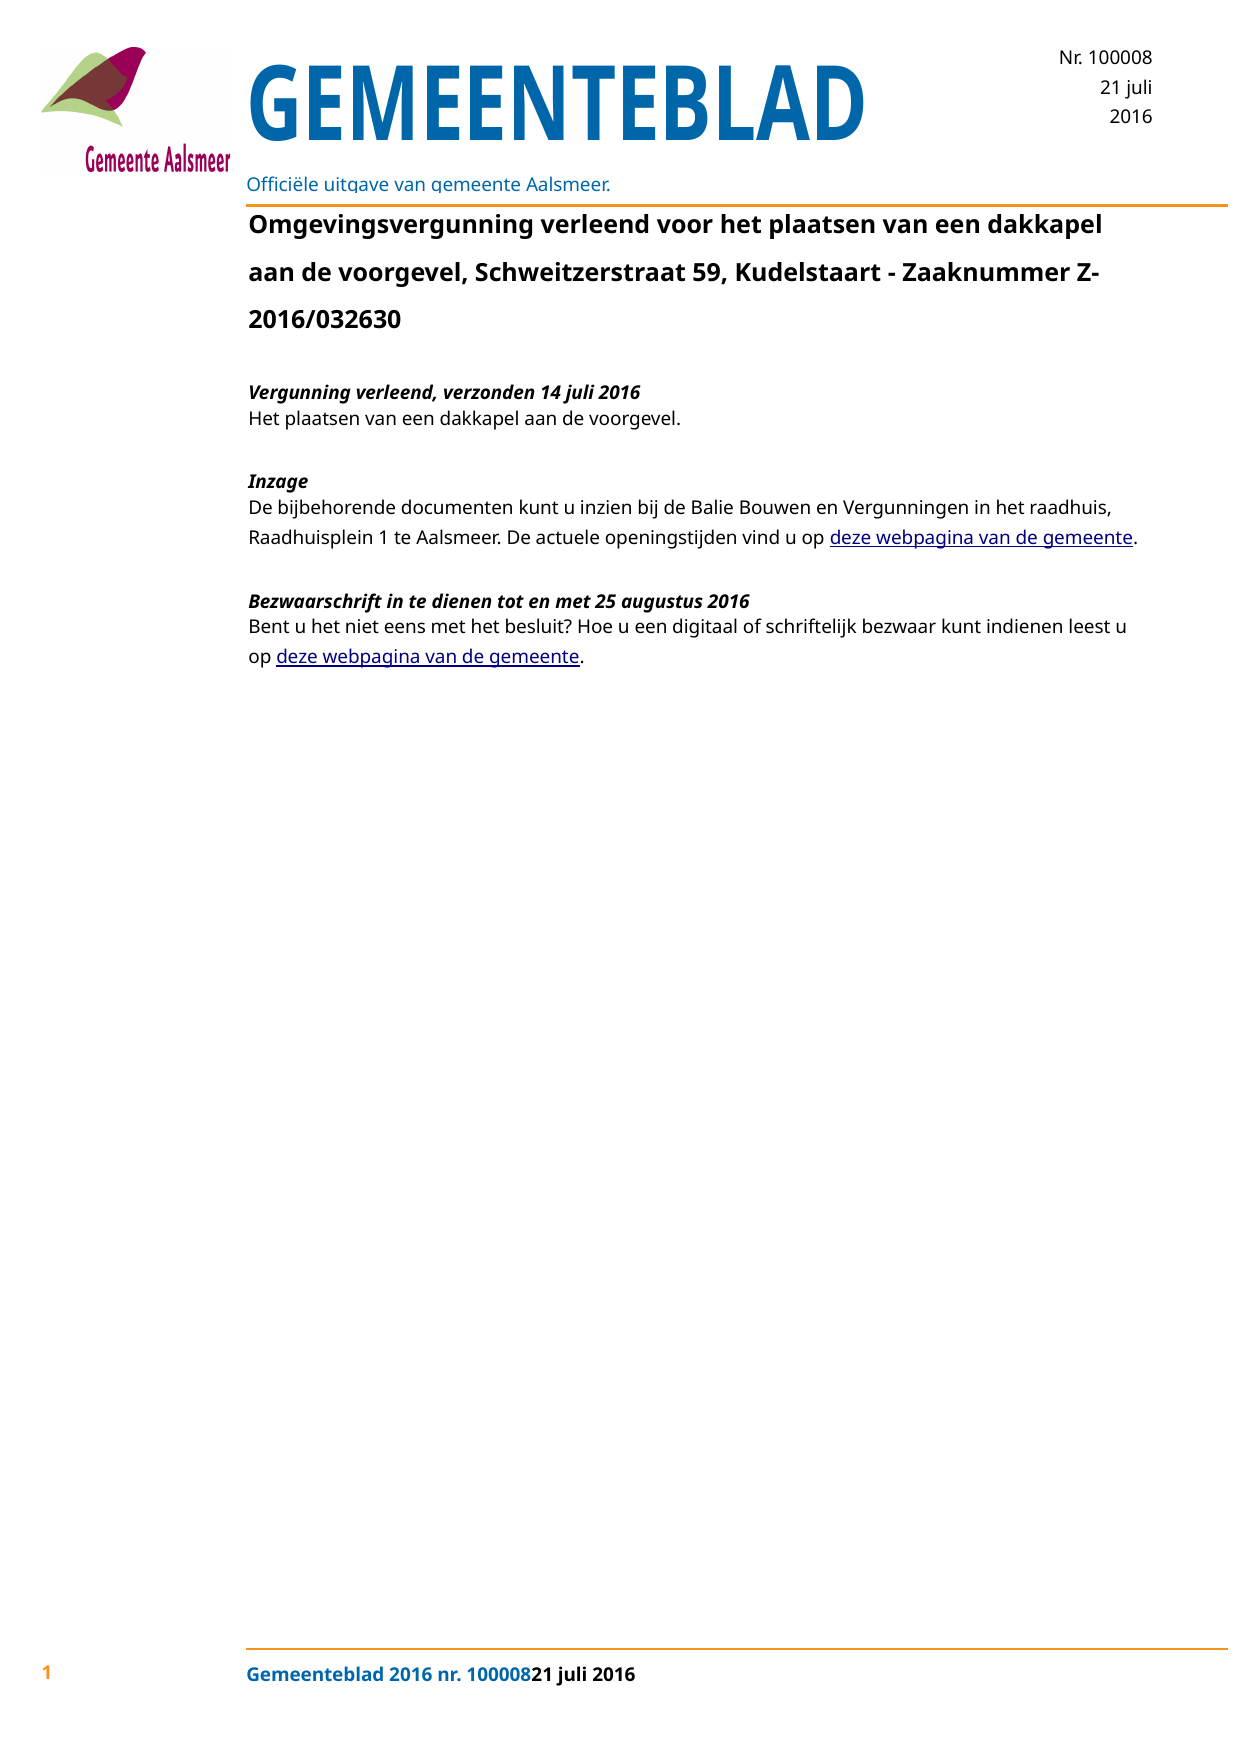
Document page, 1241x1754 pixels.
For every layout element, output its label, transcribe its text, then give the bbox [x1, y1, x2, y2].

text Vergunning verleend, verzonden 14 juli 2016 [248, 379, 1152, 405]
text Bent u het niet eens met het besluit? Hoe u een digitaal of schriftelijk bezwaar kunt indienen leest u op deze webpagina van de gemeente. [248, 614, 1152, 669]
text Omgevingsvergunning verleend voor het plaatsen van een dakkapel aan de voorgevel, Schweitzerstraat 59, Kudelstaart - Zaaknummer Z-2016/032630 [248, 207, 1152, 336]
text Bezwaarschrift in te dienen tot en met 25 augustus 2016 [248, 588, 1152, 614]
text De bijbehorende documenten kunt u inzien bij de Balie Bouwen en Vergunningen in het raadhuis, Raadhuisplein 1 te Aalsmeer. De actuele openingstijden vind u op deze webpagina van de gemeente. [248, 494, 1152, 550]
text Inzage [248, 469, 1152, 494]
text Het plaatsen van een dakkapel aan de voorgevel. [248, 405, 1152, 431]
picture [41, 47, 231, 172]
